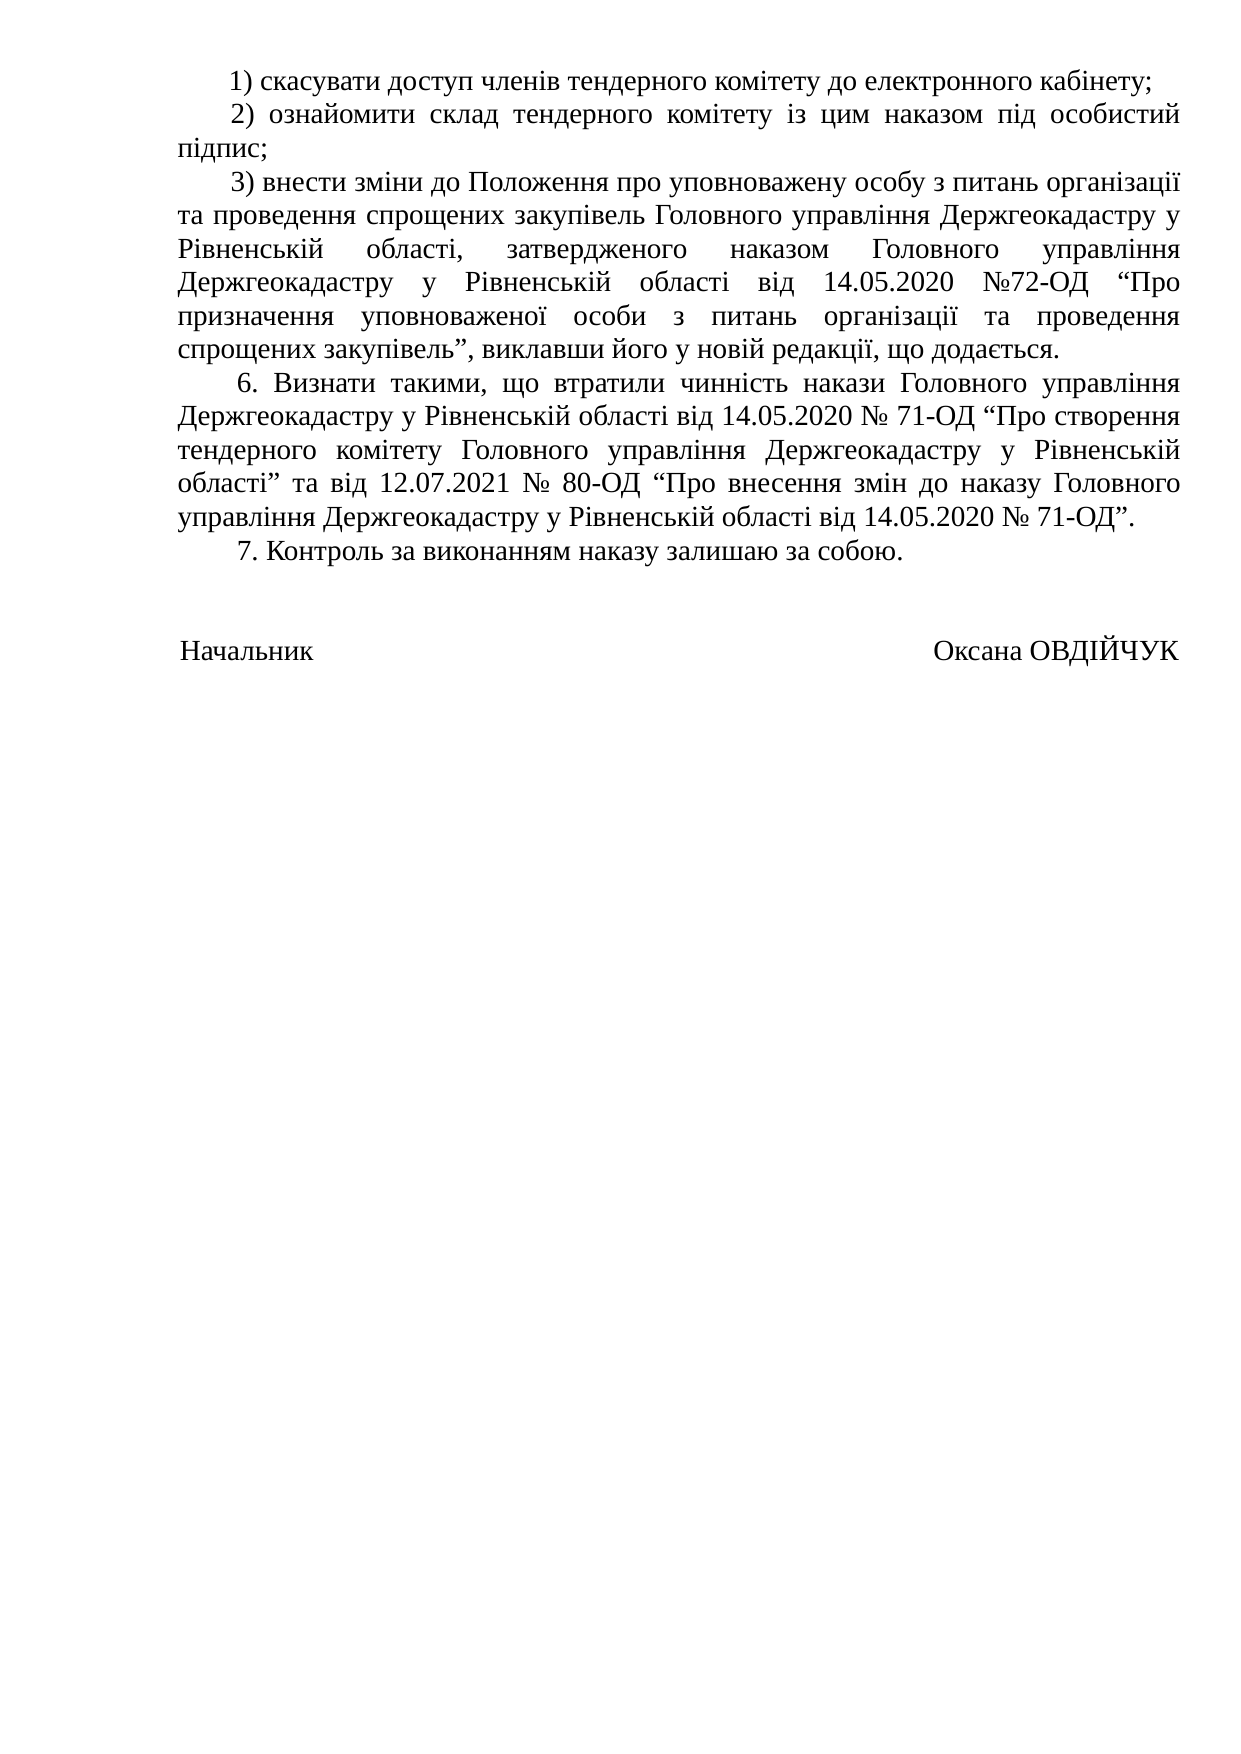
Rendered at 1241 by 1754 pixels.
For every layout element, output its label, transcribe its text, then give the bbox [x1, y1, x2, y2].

text 7. Контроль за виконанням наказу залишаю за собою. [177, 533, 1181, 566]
text 1) скасувати доступ членів тендерного комітету до електронного кабінету; [177, 63, 1181, 97]
text Начальник Оксана ОВДІЙЧУК [177, 633, 1181, 667]
text 2) ознайомити склад тендерного комітету із цим наказом під особистий підпис; [177, 97, 1181, 164]
text 3) внести зміни до Положення про уповноважену особу з питань організації та проведення спрощених закупівель Головного управління Держгеокадастру у Рівненській області, затвердженого наказом Головного управління Держгеокадастру у Рівненській області від 14.05.2020 №72-ОД “Про призначення уповноваженої особи з питань організації та проведення спрощених закупівель”, виклавши його у новій редакції, що додається. [177, 164, 1181, 365]
text 6. Визнати такими, що втратили чинність накази Головного управління Держгеокадастру у Рівненській області від 14.05.2020 № 71-ОД “Про створення тендерного комітету Головного управління Держгеокадастру у Рівненській області” та від 12.07.2021 № 80-ОД “Про внесення змін до наказу Головного управління Держгеокадастру у Рівненській області від 14.05.2020 № 71-ОД”. [177, 365, 1181, 533]
